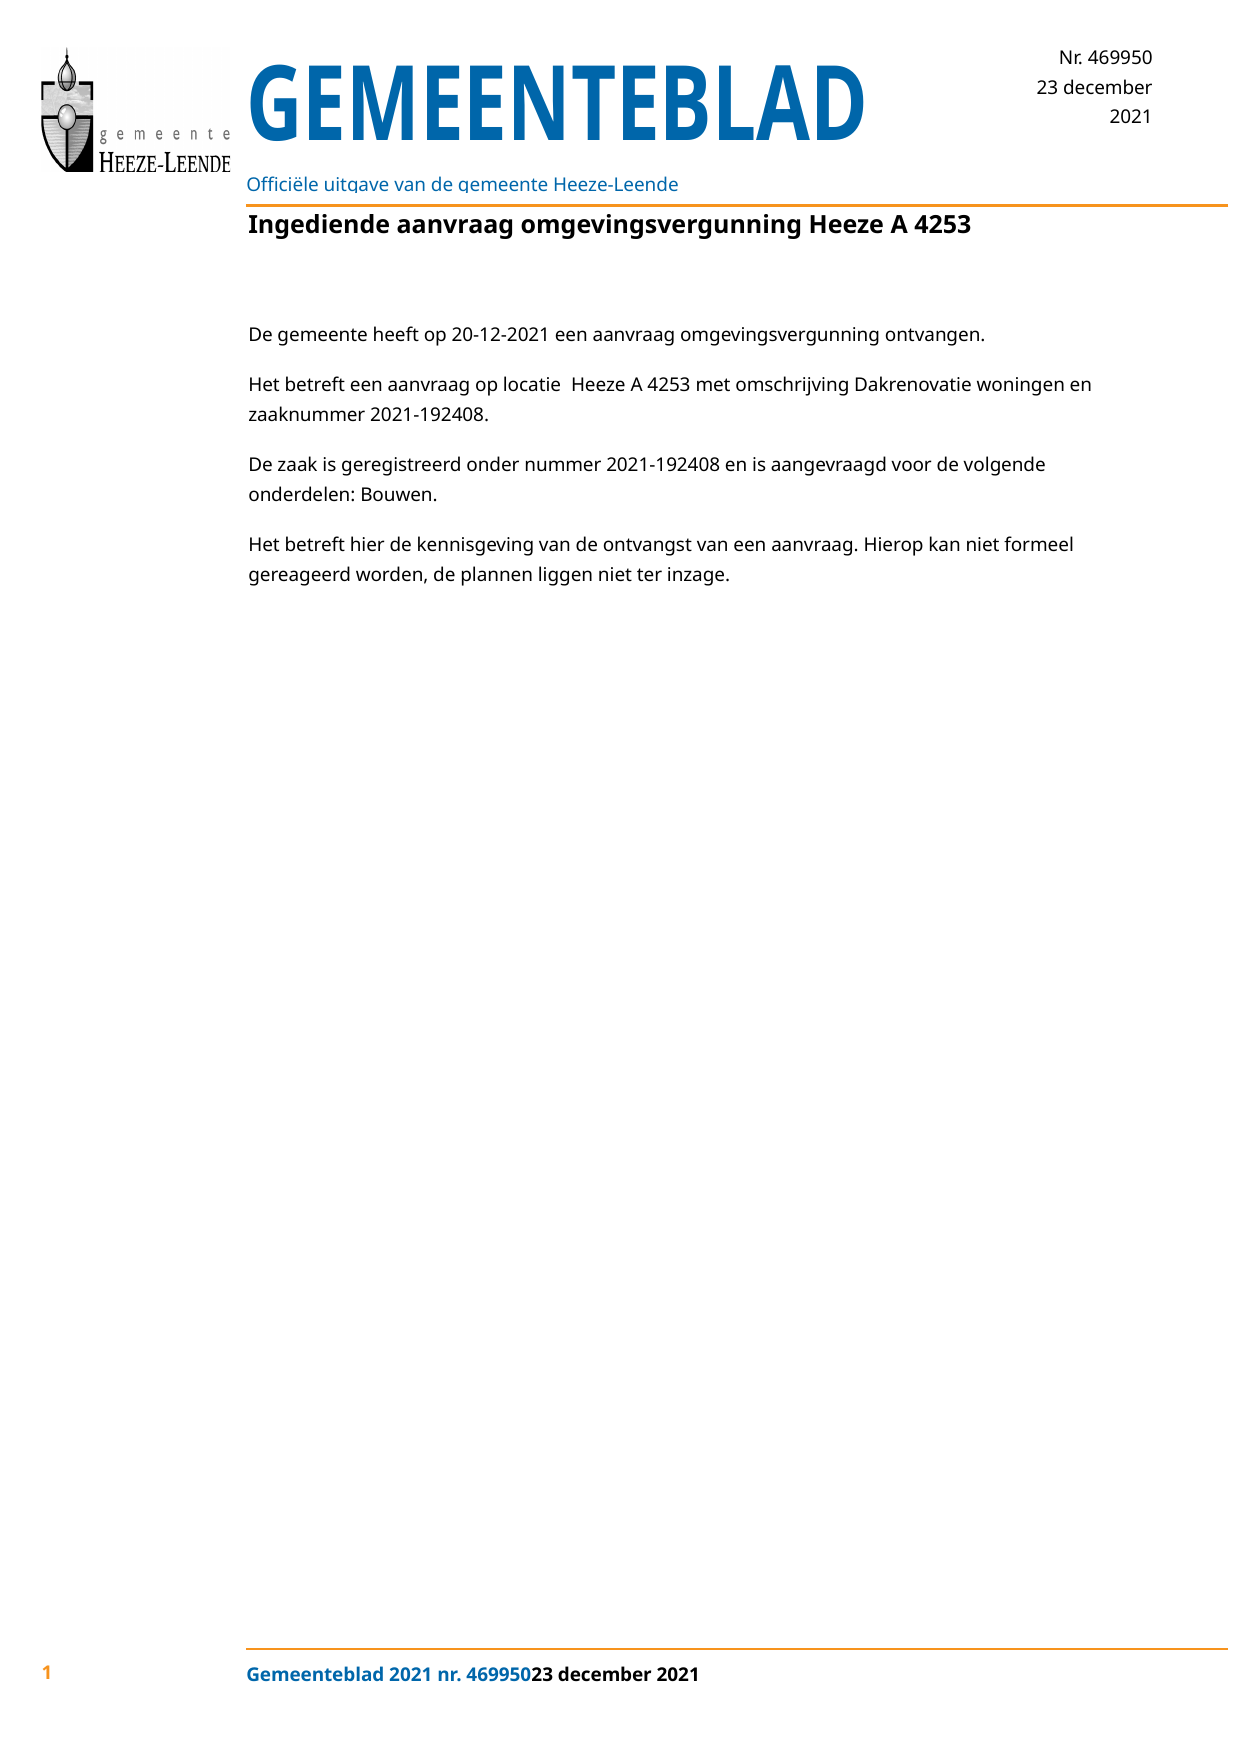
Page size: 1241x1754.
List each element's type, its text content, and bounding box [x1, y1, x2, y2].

text Het betreft een aanvraag op locatie Heeze A 4253 met omschrijving Dakrenovatie woningen en zaaknummer 2021-192408. [248, 371, 1152, 426]
text Het betreft hier de kennisgeving van de ontvangst van een aanvraag. Hierop kan niet formeel gereageerd worden, de plannen liggen niet ter inzage. [248, 531, 1152, 586]
text Ingediende aanvraag omgevingsvergunning Heeze A 4253 [248, 207, 1152, 241]
text De zaak is geregistreerd onder nummer 2021-192408 en is aangevraagd voor de volgende onderdelen: Bouwen. [248, 451, 1152, 506]
text De gemeente heeft op 20-12-2021 een aanvraag omgevingsvergunning ontvangen. [248, 321, 1152, 346]
picture [41, 47, 231, 172]
